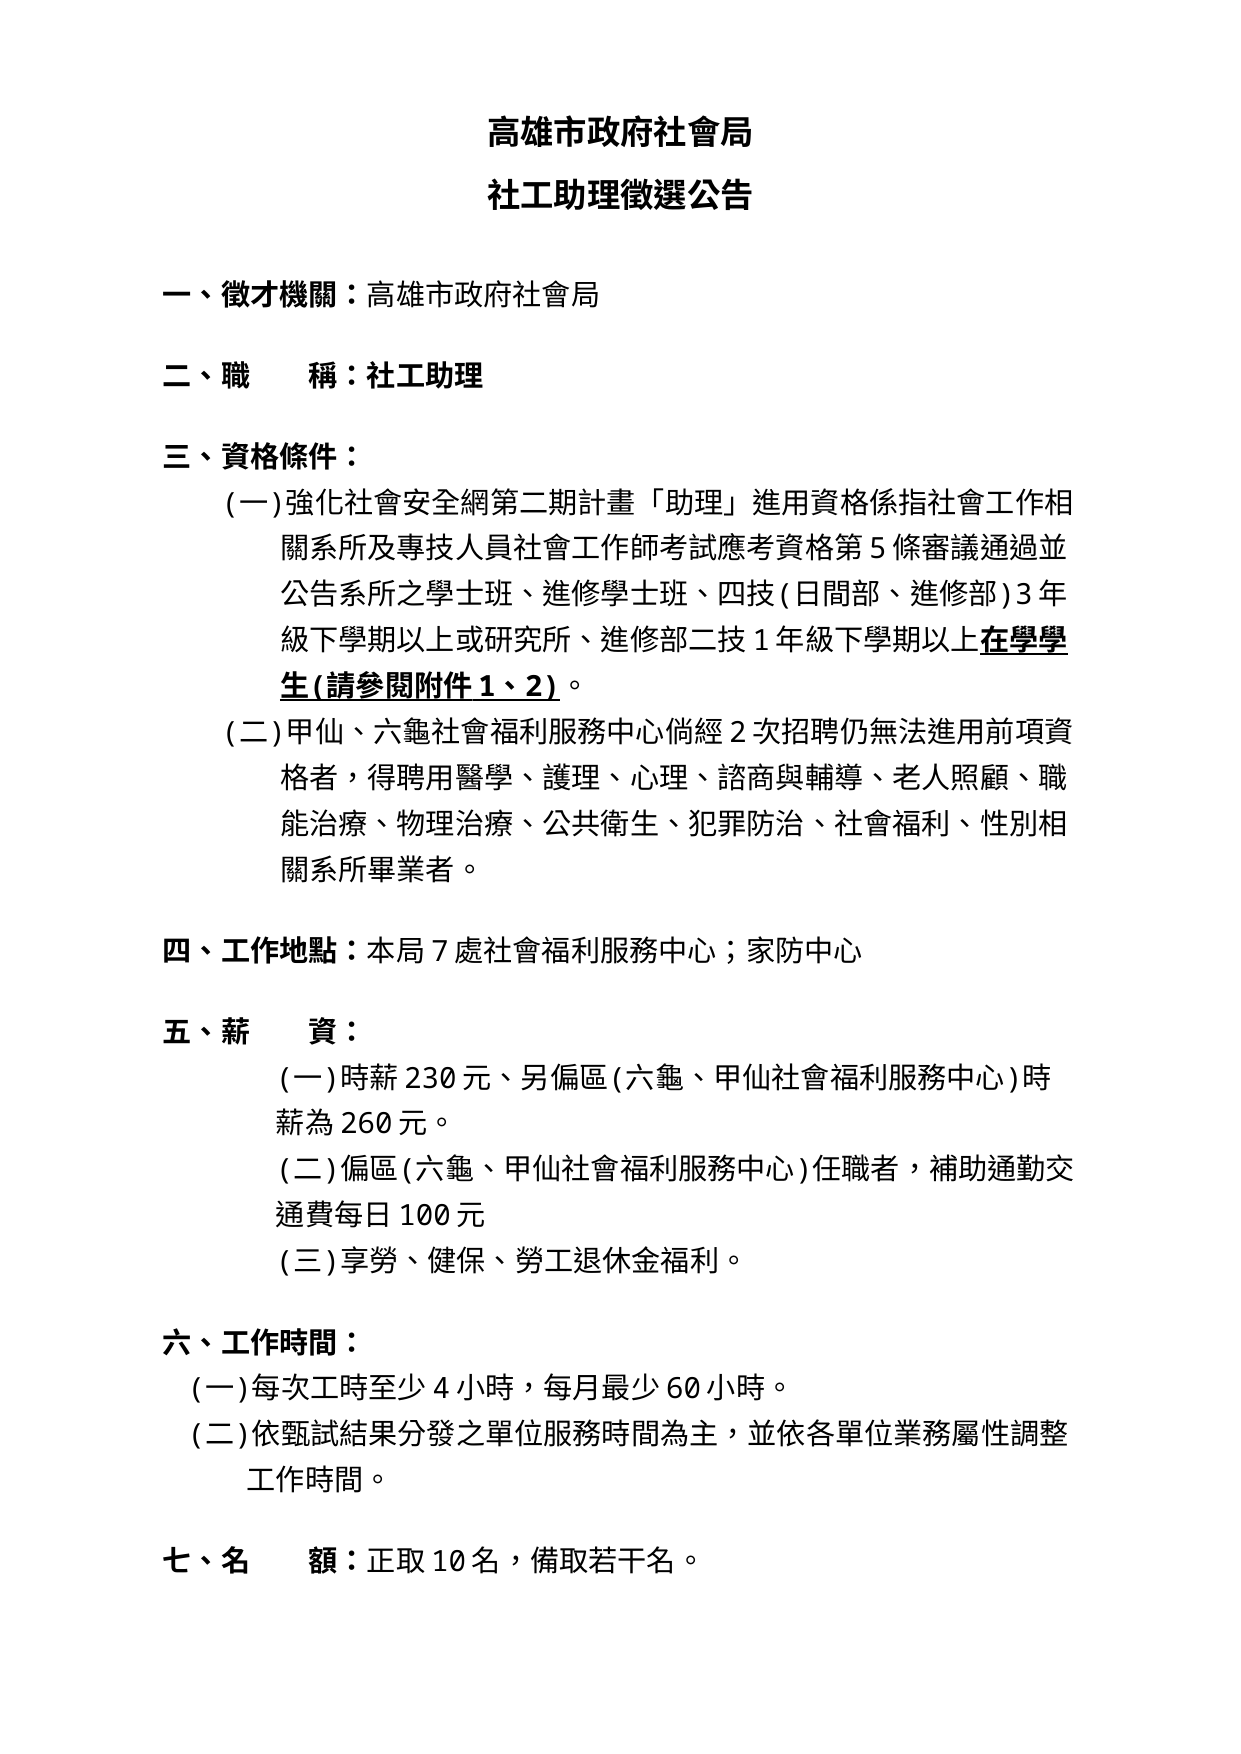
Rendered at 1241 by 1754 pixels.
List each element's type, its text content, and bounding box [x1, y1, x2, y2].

text (二)偏區(六龜、甲仙社會福利服務中心)任職者，補助通勤交通費每日100元 [276, 1142, 1078, 1234]
text 二、職 稱：社工助理 [162, 332, 1078, 394]
text 六、工作時間： [162, 1299, 1078, 1361]
text 四、工作地點：本局7處社會福利服務中心；家防中心 [162, 907, 1078, 969]
text (二)依甄試結果分發之單位服務時間為主，並依各單位業務屬性調整工作時間。 [187, 1407, 1078, 1499]
text (一)強化社會安全網第二期計畫「助理」進用資格係指社會工作相關系所及專技人員社會工作師考試應考資格第5條審議通過並公告系所之學士班、進修學士班、四技(日間部、進修部)3年級下學期以上或研究所、進修部二技1年級下學期以上在學學生(請參閱附件1、2)。 [221, 476, 1078, 705]
text 七、名 額：正取10名，備取若干名。 [162, 1517, 1078, 1580]
text 一、徵才機關：高雄市政府社會局 [162, 251, 1078, 313]
text (三)享勞、健保、勞工退休金福利。 [276, 1234, 1078, 1280]
text (一)時薪230元、另偏區(六龜、甲仙社會福利服務中心)時薪為260元。 [276, 1051, 1078, 1142]
text 五、薪 資： [162, 988, 1078, 1051]
text 社工助理徵選公告 [162, 151, 1078, 213]
text (一)每次工時至少4小時，每月最少60小時。 [187, 1361, 1078, 1407]
text 三、資格條件： [162, 413, 1078, 476]
text (二)甲仙、六龜社會福利服務中心倘經2次招聘仍無法進用前項資格者，得聘用醫學、護理、心理、諮商與輔導、老人照顧、職能治療、物理治療、公共衛生、犯罪防治、社會福利、性別相關系所畢業者。 [221, 705, 1078, 888]
text 高雄市政府社會局 [162, 88, 1078, 151]
